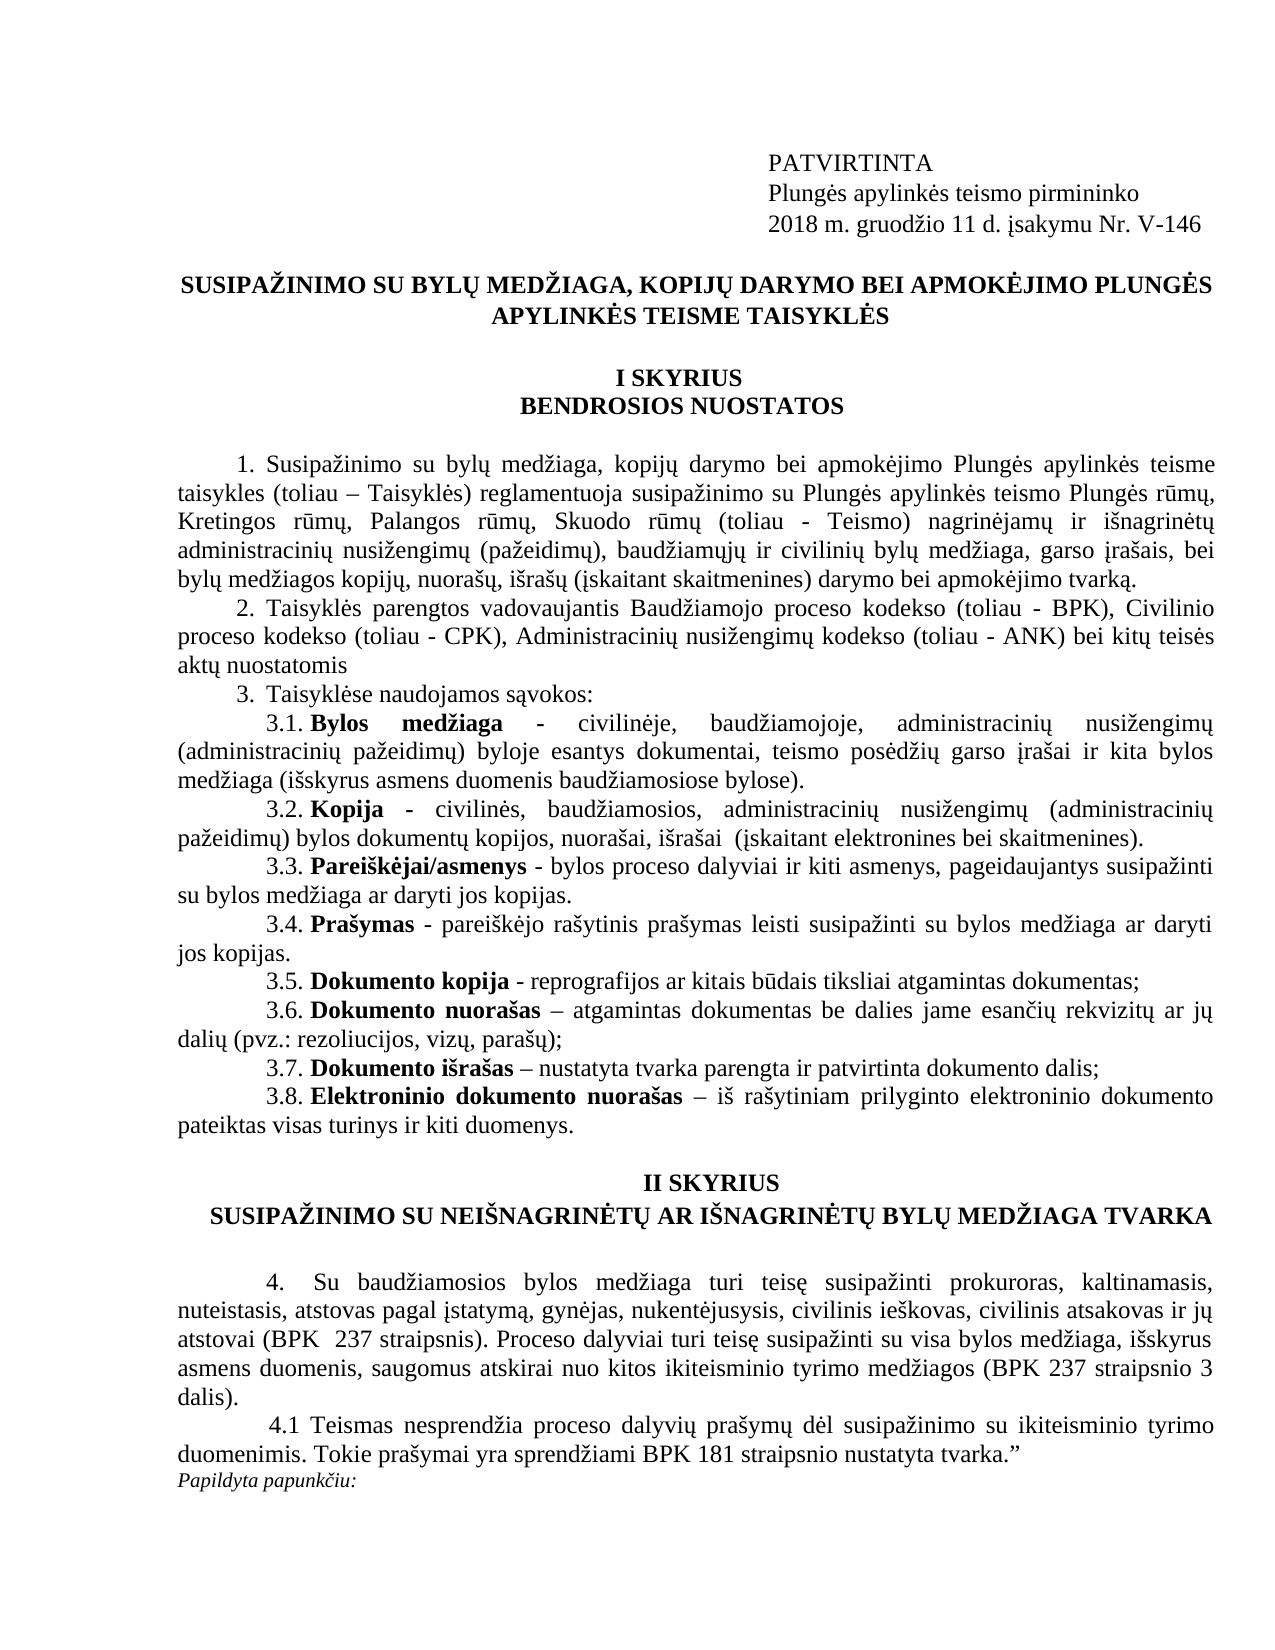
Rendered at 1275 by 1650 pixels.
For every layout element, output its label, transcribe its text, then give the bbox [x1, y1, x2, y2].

text 3.6. Dokumento nuorašas – atgamintas dokumentas be dalies jame esančių rekvizitų ar jų dalių (pvz.: rezoliucijos, vizų, parašų); [177, 995, 1214, 1053]
text Plungės apylinkės teismo pirmininko [768, 178, 1216, 207]
text 3.1. Bylos medžiaga - civilinėje, baudžiamojoje, administracinių nusižengimų (administracinių pažeidimų) byloje esantys dokumentai, teismo posėdžių garso įrašai ir kita bylos medžiaga (išskyrus asmens duomenis baudžiamosiose bylose). [177, 708, 1214, 794]
text 3.5. Dokumento kopija - reprografijos ar kitais būdais tiksliai atgamintas dokumentas; [177, 966, 1214, 995]
text 3.7. Dokumento išrašas – nustatyta tvarka parengta ir patvirtinta dokumento dalis; [177, 1053, 1214, 1081]
text 2018 m. gruodžio 11 d. įsakymu Nr. V-146 [768, 209, 1216, 238]
text PATVIRTINTA [768, 148, 1216, 176]
text II SKYRIUS [207, 1168, 1216, 1196]
text 4. Su baudžiamosios bylos medžiaga turi teisę susipažinti prokuroras, kaltinamasis, nuteistasis, atstovas pagal įstatymą, gynėjas, nukentėjusysis, civilinis ieškovas, civilinis atsakovas ir jų atstovai (BPK 237 straipsnis). Proceso dalyviai turi teisę susipažinti su visa bylos medžiaga, išskyrus asmens duomenis, saugomus atskirai nuo kitos ikiteisminio tyrimo medžiagos (BPK 237 straipsnio 3 dalis). [177, 1267, 1214, 1411]
text 4.1 Teismas nesprendžia proceso dalyvių prašymų dėl susipažinimo su ikiteisminio tyrimo duomenimis. Tokie prašymai yra sprendžiami BPK 181 straipsnio nustatyta tvarka.” [177, 1411, 1216, 1468]
text SUSIPAŽINIMO SU NEIŠNAGRINĖTŲ AR IŠNAGRINĖTŲ BYLŲ MEDŽIAGA TVARKA [207, 1201, 1216, 1229]
text 3.4. Prašymas - pareiškėjo rašytinis prašymas leisti susipažinti su bylos medžiaga ar daryti jos kopijas. [177, 909, 1214, 966]
text 3. Taisyklėse naudojamos sąvokos: [177, 679, 1216, 708]
text 3.3. Pareiškėjai/asmenys - bylos proceso dalyviai ir kiti asmenys, pageidaujantys susipažinti su bylos medžiaga ar daryti jos kopijas. [177, 851, 1214, 909]
text Papildyta papunkčiu: [177, 1468, 1216, 1492]
text 3.2. Kopija - civilinės, baudžiamosios, administracinių nusižengimų (administracinių pažeidimų) bylos dokumentų kopijos, nuorašai, išrašai (įskaitant elektronines bei skaitmenines). [177, 794, 1214, 851]
text I SKYRIUS [177, 363, 1181, 391]
text BENDROSIOS NUOSTATOS [177, 391, 1181, 420]
text 2. Taisyklės parengtos vadovaujantis Baudžiamojo proceso kodekso (toliau - BPK), Civilinio proceso kodekso (toliau - CPK), Administracinių nusižengimų kodekso (toliau - ANK) bei kitų teisės aktų nuostatomis [177, 593, 1216, 679]
text SUSIPAŽINIMO SU BYLŲ MEDŽIAGA, KOPIJŲ DARYMO BEI APMOKĖJIMO PLUNGĖS APYLINKĖS TEISME TAISYKLĖS [177, 271, 1216, 330]
text 3.8. Elektroninio dokumento nuorašas – iš rašytiniam prilyginto elektroninio dokumento pateiktas visas turinys ir kiti duomenys. [177, 1081, 1214, 1139]
text 1. Susipažinimo su bylų medžiaga, kopijų darymo bei apmokėjimo Plungės apylinkės teisme taisykles (toliau – Taisyklės) reglamentuoja susipažinimo su Plungės apylinkės teismo Plungės rūmų, Kretingos rūmų, Palangos rūmų, Skuodo rūmų (toliau - Teismo) nagrinėjamų ir išnagrinėtų administracinių nusižengimų (pažeidimų), baudžiamųjų ir civilinių bylų medžiaga, garso įrašais, bei bylų medžiagos kopijų, nuorašų, išrašų (įskaitant skaitmenines) darymo bei apmokėjimo tvarką. [177, 449, 1216, 593]
